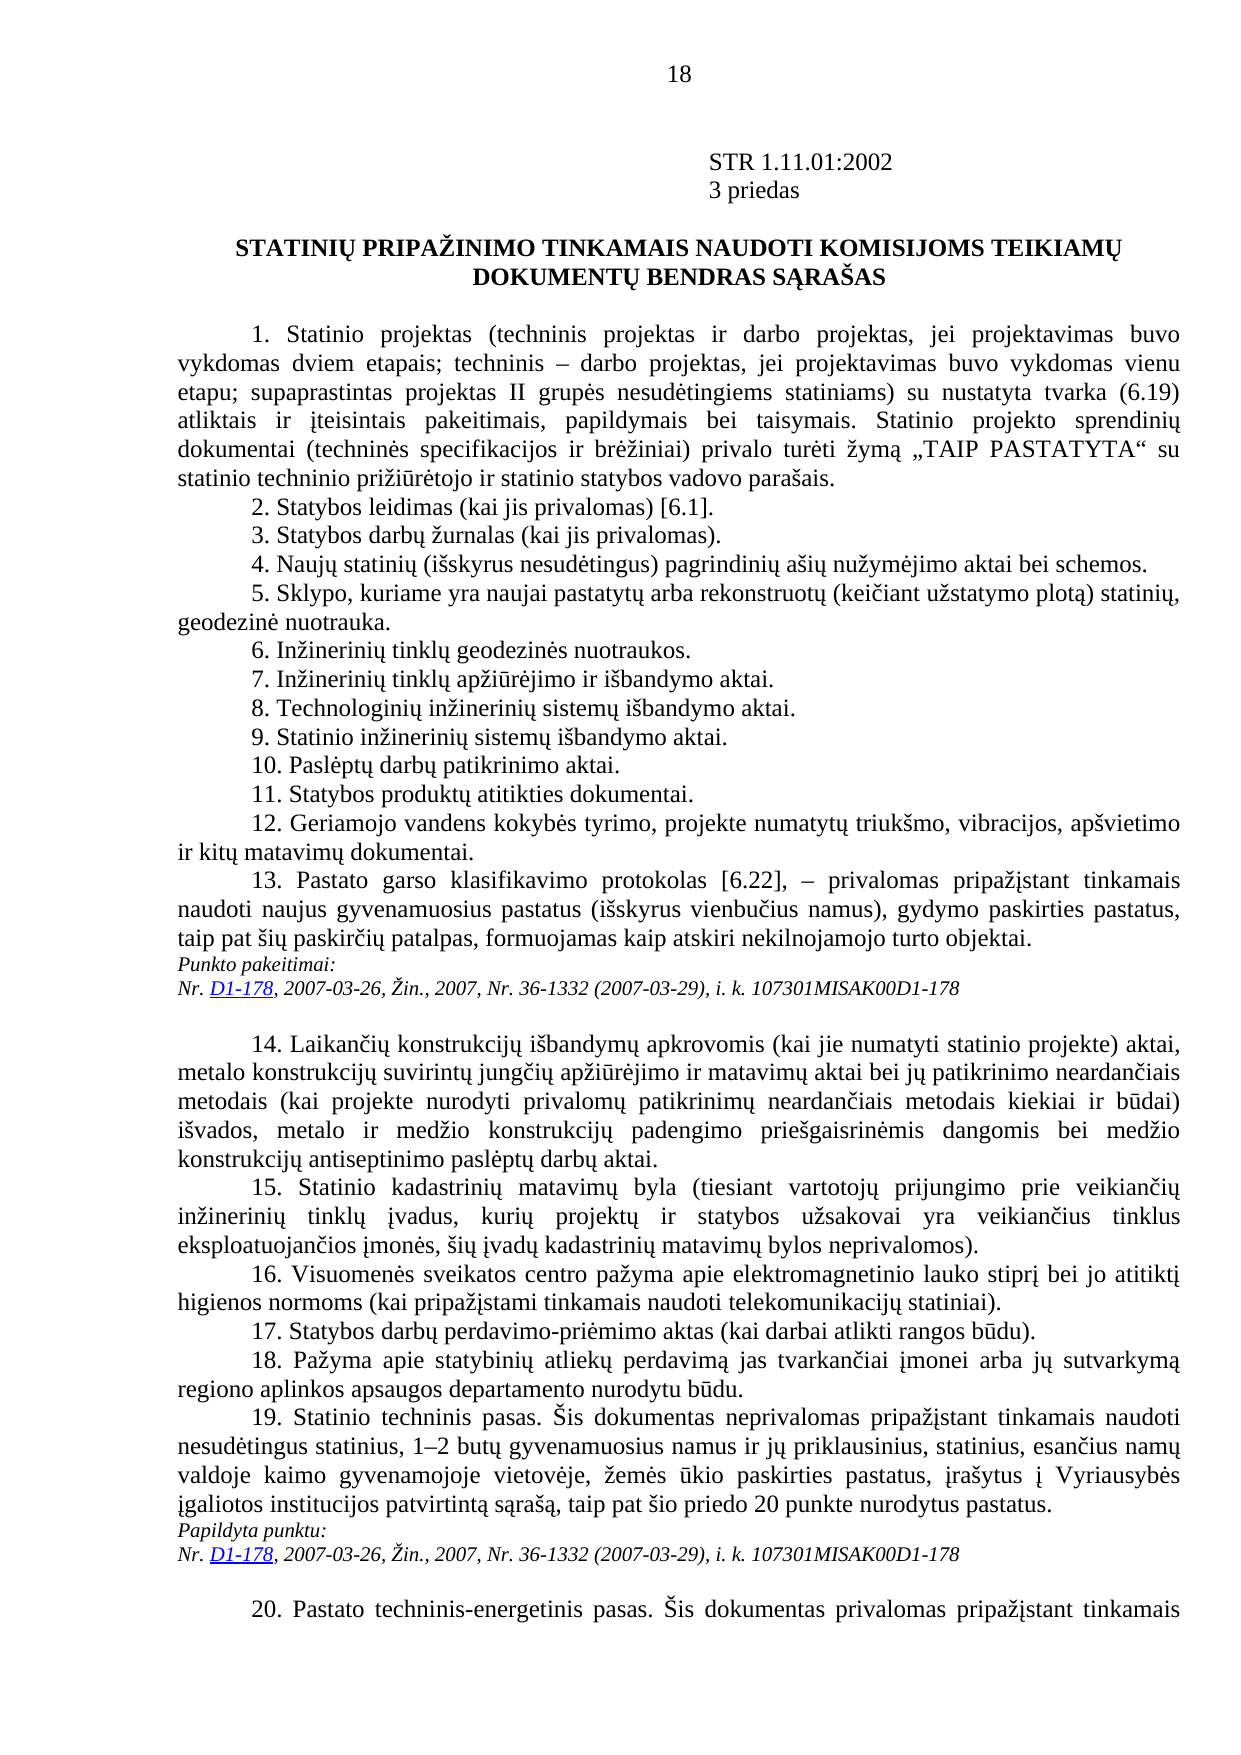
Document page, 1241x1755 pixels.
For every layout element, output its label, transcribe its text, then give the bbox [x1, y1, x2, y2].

text 2. Statybos leidimas (kai jis privalomas) [6.1]. [177, 492, 1181, 521]
text 20. Pastato techninis-energetinis pasas. Šis dokumentas privalomas pripažįstant tinkamais [177, 1594, 1181, 1623]
text 1. Statinio projektas (techninis projektas ir darbo projektas, jei projektavimas buvo vykdomas dviem etapais; techninis – darbo projektas, jei projektavimas buvo vykdomas vienu etapu; supaprastintas projektas II grupės nesudėtingiems statiniams) su nustatyta tvarka (6.19) atliktais ir įteisintais pakeitimais, papildymais bei taisymais. Statinio projekto sprendinių dokumentai (techninės specifikacijos ir brėžiniai) privalo turėti žymą „TAIP PASTATYTA“ su statinio techninio prižiūrėtojo ir statinio statybos vadovo parašais. [177, 319, 1181, 492]
text 19. Statinio techninis pasas. Šis dokumentas neprivalomas pripažįstant tinkamais naudoti nesudėtingus statinius, 1–2 butų gyvenamuosius namus ir jų priklausinius, statinius, esančius namų valdoje kaimo gyvenamojoje vietovėje, žemės ūkio paskirties pastatus, įrašytus į Vyriausybės įgaliotos institucijos patvirtintą sąrašą, taip pat šio priedo 20 punkte nurodytus pastatus. [177, 1402, 1181, 1517]
text 4. Naujų statinių (išskyrus nesudėtingus) pagrindinių ašių nužymėjimo aktai bei schemos. [177, 549, 1181, 578]
text Punkto pakeitimai: [177, 952, 1181, 976]
text 8. Technologinių inžinerinių sistemų išbandymo aktai. [177, 693, 1181, 722]
text Papildyta punktu: [177, 1517, 1181, 1542]
text 3 priedas [177, 176, 1181, 204]
text STR 1.11.01:2002 [177, 147, 1181, 176]
text 12. Geriamojo vandens kokybės tyrimo, projekte numatytų triukšmo, vibracijos, apšvietimo ir kitų matavimų dokumentai. [177, 808, 1181, 866]
text 3. Statybos darbų žurnalas (kai jis privalomas). [177, 521, 1181, 549]
text 14. Laikančių konstrukcijų išbandymų apkrovomis (kai jie numatyti statinio projekte) aktai, metalo konstrukcijų suvirintų jungčių apžiūrėjimo ir matavimų aktai bei jų patikrinimo neardančiais metodais (kai projekte nurodyti privalomų patikrinimų neardančiais metodais kiekiai ir būdai) išvados, metalo ir medžio konstrukcijų padengimo priešgaisrinėmis dangomis bei medžio konstrukcijų antiseptinimo paslėptų darbų aktai. [177, 1029, 1181, 1172]
text 17. Statybos darbų perdavimo-priėmimo aktas (kai darbai atlikti rangos būdu). [177, 1316, 1181, 1345]
text 9. Statinio inžinerinių sistemų išbandymo aktai. [177, 722, 1181, 751]
text 13. Pastato garso klasifikavimo protokolas [6.22], – privalomas pripažįstant tinkamais naudoti naujus gyvenamuosius pastatus (išskyrus vienbučius namus), gydymo paskirties pastatus, taip pat šių paskirčių patalpas, formuojamas kaip atskiri nekilnojamojo turto objektai. [177, 866, 1181, 952]
text 16. Visuomenės sveikatos centro pažyma apie elektromagnetinio lauko stiprį bei jo atitiktį higienos normoms (kai pripažįstami tinkamais naudoti telekomunikacijų statiniai). [177, 1259, 1181, 1316]
text 15. Statinio kadastrinių matavimų byla (tiesiant vartotojų prijungimo prie veikiančių inžinerinių tinklų įvadus, kurių projektų ir statybos užsakovai yra veikiančius tinklus eksploatuojančios įmonės, šių įvadų kadastrinių matavimų bylos neprivalomos). [177, 1172, 1181, 1259]
text STATINIŲ PRIPAŽINIMO TINKAMAIS NAUDOTI KOMISIJOMS TEIKIAMŲ DOKUMENTŲ BENDRAS SĄRAŠAS [177, 233, 1181, 291]
text 7. Inžinerinių tinklų apžiūrėjimo ir išbandymo aktai. [177, 664, 1181, 693]
text Nr. D1-178, 2007-03-26, Žin., 2007, Nr. 36-1332 (2007-03-29), i. k. 107301MISAK00D1-178 [177, 1542, 1181, 1566]
text 10. Paslėptų darbų patikrinimo aktai. [177, 751, 1181, 779]
text 6. Inžinerinių tinklų geodezinės nuotraukos. [177, 636, 1181, 664]
text 18. Pažyma apie statybinių atliekų perdavimą jas tvarkančiai įmonei arba jų sutvarkymą regiono aplinkos apsaugos departamento nurodytu būdu. [177, 1345, 1181, 1402]
text 5. Sklypo, kuriame yra naujai pastatytų arba rekonstruotų (keičiant užstatymo plotą) statinių, geodezinė nuotrauka. [177, 578, 1181, 636]
text 11. Statybos produktų atitikties dokumentai. [177, 779, 1181, 808]
text Nr. D1-178, 2007-03-26, Žin., 2007, Nr. 36-1332 (2007-03-29), i. k. 107301MISAK00D1-178 [177, 976, 1181, 1000]
